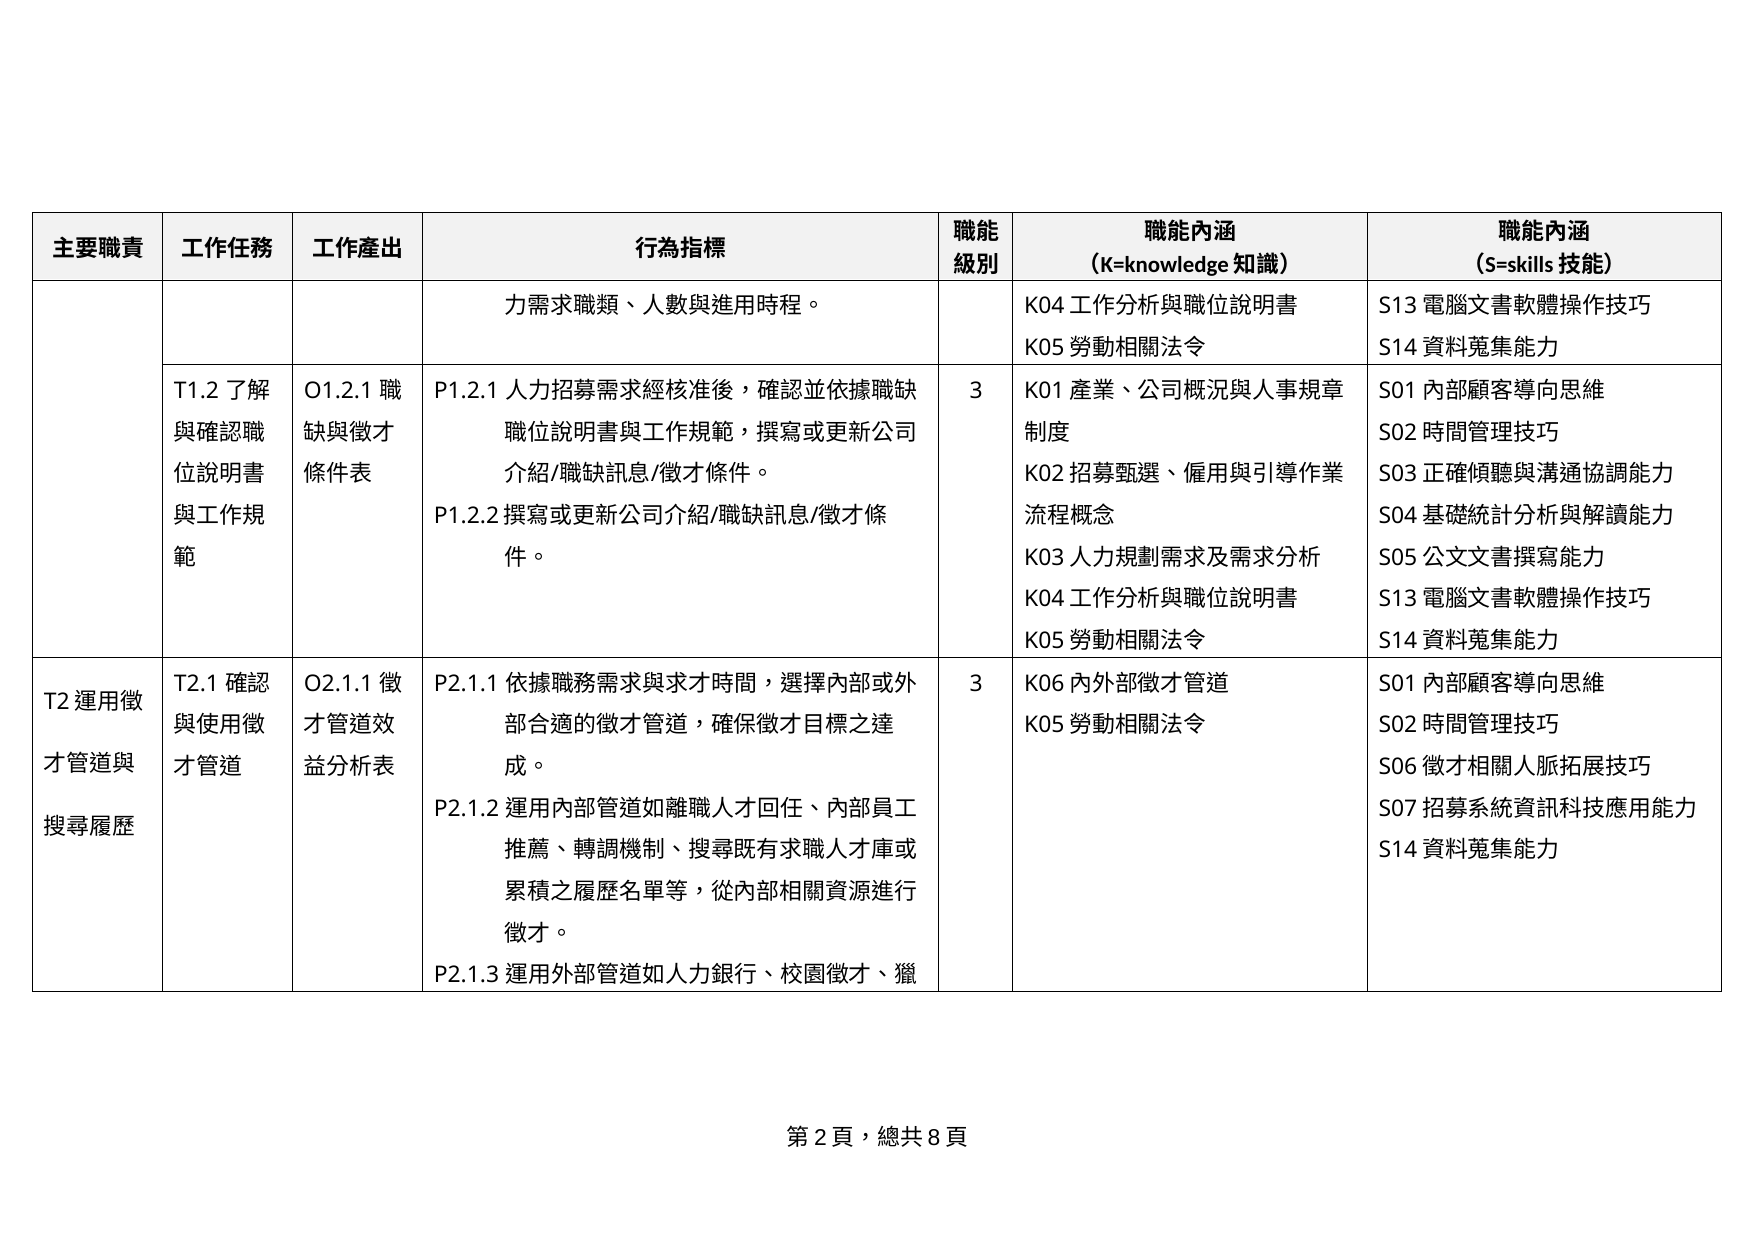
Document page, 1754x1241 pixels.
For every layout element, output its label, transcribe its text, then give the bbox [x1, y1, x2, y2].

table_header 行為指標 [423, 213, 938, 279]
table_cell O2.1.1 徵才管道效益分析表 [293, 658, 422, 991]
table_cell P1.2.1 人力招募需求經核准後，確認並依據職缺職位說明書與工作規範，撰寫或更新公司介紹/職缺訊息/徵才條件。 P1.2.2撰寫或更新公司介紹/職缺訊息/徵才條件。 [423, 365, 938, 657]
table_header 職能 級別 [939, 213, 1012, 279]
table_cell K01產業、公司概況與人事規章制度 K02招募甄選、僱用與引導作業流程概念 K03人力規劃需求及需求分析 K04工作分析與職位說明書 K05勞動相關法令 [1013, 365, 1367, 657]
table_header 工作任務 [163, 213, 292, 279]
table_cell [163, 281, 292, 364]
table_cell S01內部顧客導向思維 S02時間管理技巧 S06徵才相關人脈拓展技巧 S07招募系統資訊科技應用能力 S14資料蒐集能力 [1368, 658, 1721, 991]
table_header 主要職責 [33, 213, 162, 279]
table_cell 3 [939, 365, 1012, 657]
table_cell 3 [939, 658, 1012, 991]
table_cell O1.2.1 職缺與徵才條件表 [293, 365, 422, 657]
table_cell S01內部顧客導向思維 S02時間管理技巧 S03正確傾聽與溝通協調能力 S04基礎統計分析與解讀能力 S05公文文書撰寫能力 S13電腦文書軟體操作技巧 S14資料蒐集能力 [1368, 365, 1721, 657]
table_cell T2.1 確認與使用徵才管道 [163, 658, 292, 991]
table_cell [33, 281, 162, 657]
table_cell K06內外部徵才管道 K05勞動相關法令 [1013, 658, 1367, 991]
table_cell 力需求職類、人數與進用時程。 [423, 281, 938, 364]
table_header 工作產出 [293, 213, 422, 279]
table_cell S13電腦文書軟體操作技巧 S14資料蒐集能力 [1368, 281, 1721, 364]
table_cell [293, 281, 422, 364]
table_cell P2.1.1 依據職務需求與求才時間，選擇內部或外部合適的徵才管道，確保徵才目標之達成。 P2.1.2 運用內部管道如離職人才回任、內部員工推薦、轉調機制、搜尋既有求職人才庫或累積之履歷名單等，從內部相關資源進行徵才。 P2.1.3 運用外部管道如人力銀行、校園徵才、獵 [423, 658, 938, 991]
table_header 職能內涵 （K=knowledge知識） [1013, 213, 1367, 279]
table_cell [939, 281, 1012, 364]
table_cell K04工作分析與職位說明書 K05勞動相關法令 [1013, 281, 1367, 364]
table_header 職能內涵 （S=skills技能） [1368, 213, 1721, 279]
table_cell T2運用徵才管道與搜尋履歷 [33, 658, 162, 991]
table_cell T1.2 了解與確認職位說明書與工作規範 [163, 365, 292, 657]
